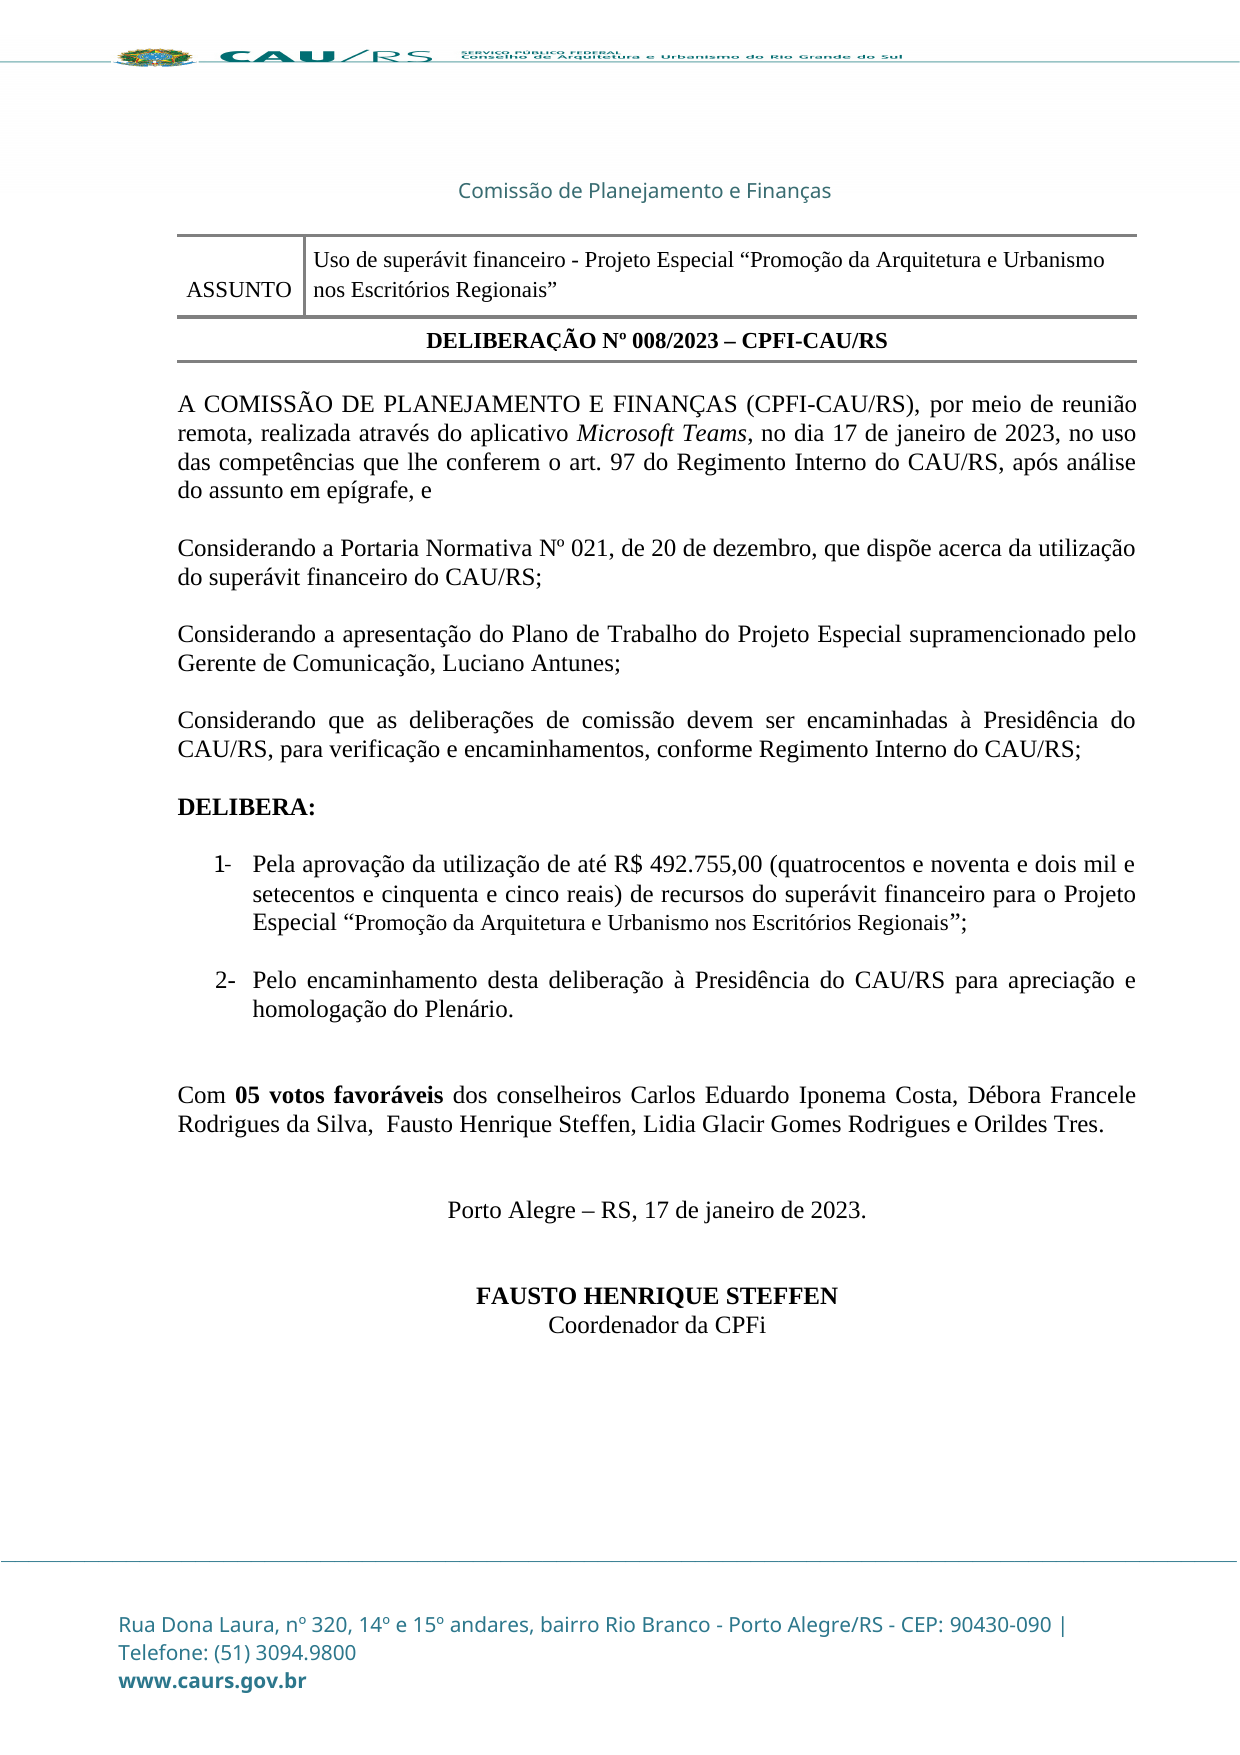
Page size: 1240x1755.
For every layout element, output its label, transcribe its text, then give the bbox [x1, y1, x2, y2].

text Considerando a apresentação do Plano de Trabalho do Projeto Especial supramencionado pelo Gerente de Comunicação, Luciano Antunes; [177, 619, 1137, 677]
table_cell DELIBERAÇÃO Nº 008/2023 – CPFI-CAU/RS [177, 319, 1137, 359]
text Porto Alegre – RS, 17 de janeiro de 2023. [177, 1195, 1137, 1224]
text Com 05 votos favoráveis dos conselheiros Carlos Eduardo Iponema Costa, Débora Francele Rodrigues da Silva, Fausto Henrique Steffen, Lidia Glacir Gomes Rodrigues e Orildes Tres. [177, 1080, 1137, 1137]
text DELIBERA: [177, 792, 1137, 820]
list Pelo encaminhamento desta deliberação à Presidência do CAU/RS para apreciação e homologação do Plenário. [215, 965, 1137, 1022]
text FAUSTO HENRIQUE STEFFEN [177, 1281, 1137, 1310]
table_header Uso de superávit financeiro - Projeto Especial “Promoção da Arquitetura e Urbanismo nos Escritórios Regionais” [306, 237, 1137, 315]
text Coordenador da CPFi [177, 1310, 1137, 1339]
text Considerando que as deliberações de comissão devem ser encaminhadas à Presidência do CAU/RS, para verificação e encaminhamentos, conforme Regimento Interno do CAU/RS; [177, 705, 1137, 763]
text Considerando a Portaria Normativa Nº 021, de 20 de dezembro, que dispõe acerca da utilização do superávit financeiro do CAU/RS; [177, 533, 1137, 590]
text A COMISSÃO DE PLANEJAMENTO E FINANÇAS (CPFI-CAU/RS), por meio de reunião remota, realizada através do aplicativo Microsoft Teams, no dia 17 de janeiro de 2023, no uso das competências que lhe conferem o art. 97 do Regimento Interno do CAU/RS, após análise do assunto em epígrafe, e [177, 389, 1137, 504]
list Pela aprovação da utilização de até R$ 492.755,00 (quatrocentos e noventa e dois mil e setecentos e cinquenta e cinco reais) de recursos do superávit financeiro para o Projeto Especial “Promoção da Arquitetura e Urbanismo nos Escritórios Regionais”; [215, 849, 1137, 936]
table_header ASSUNTO [177, 237, 303, 315]
